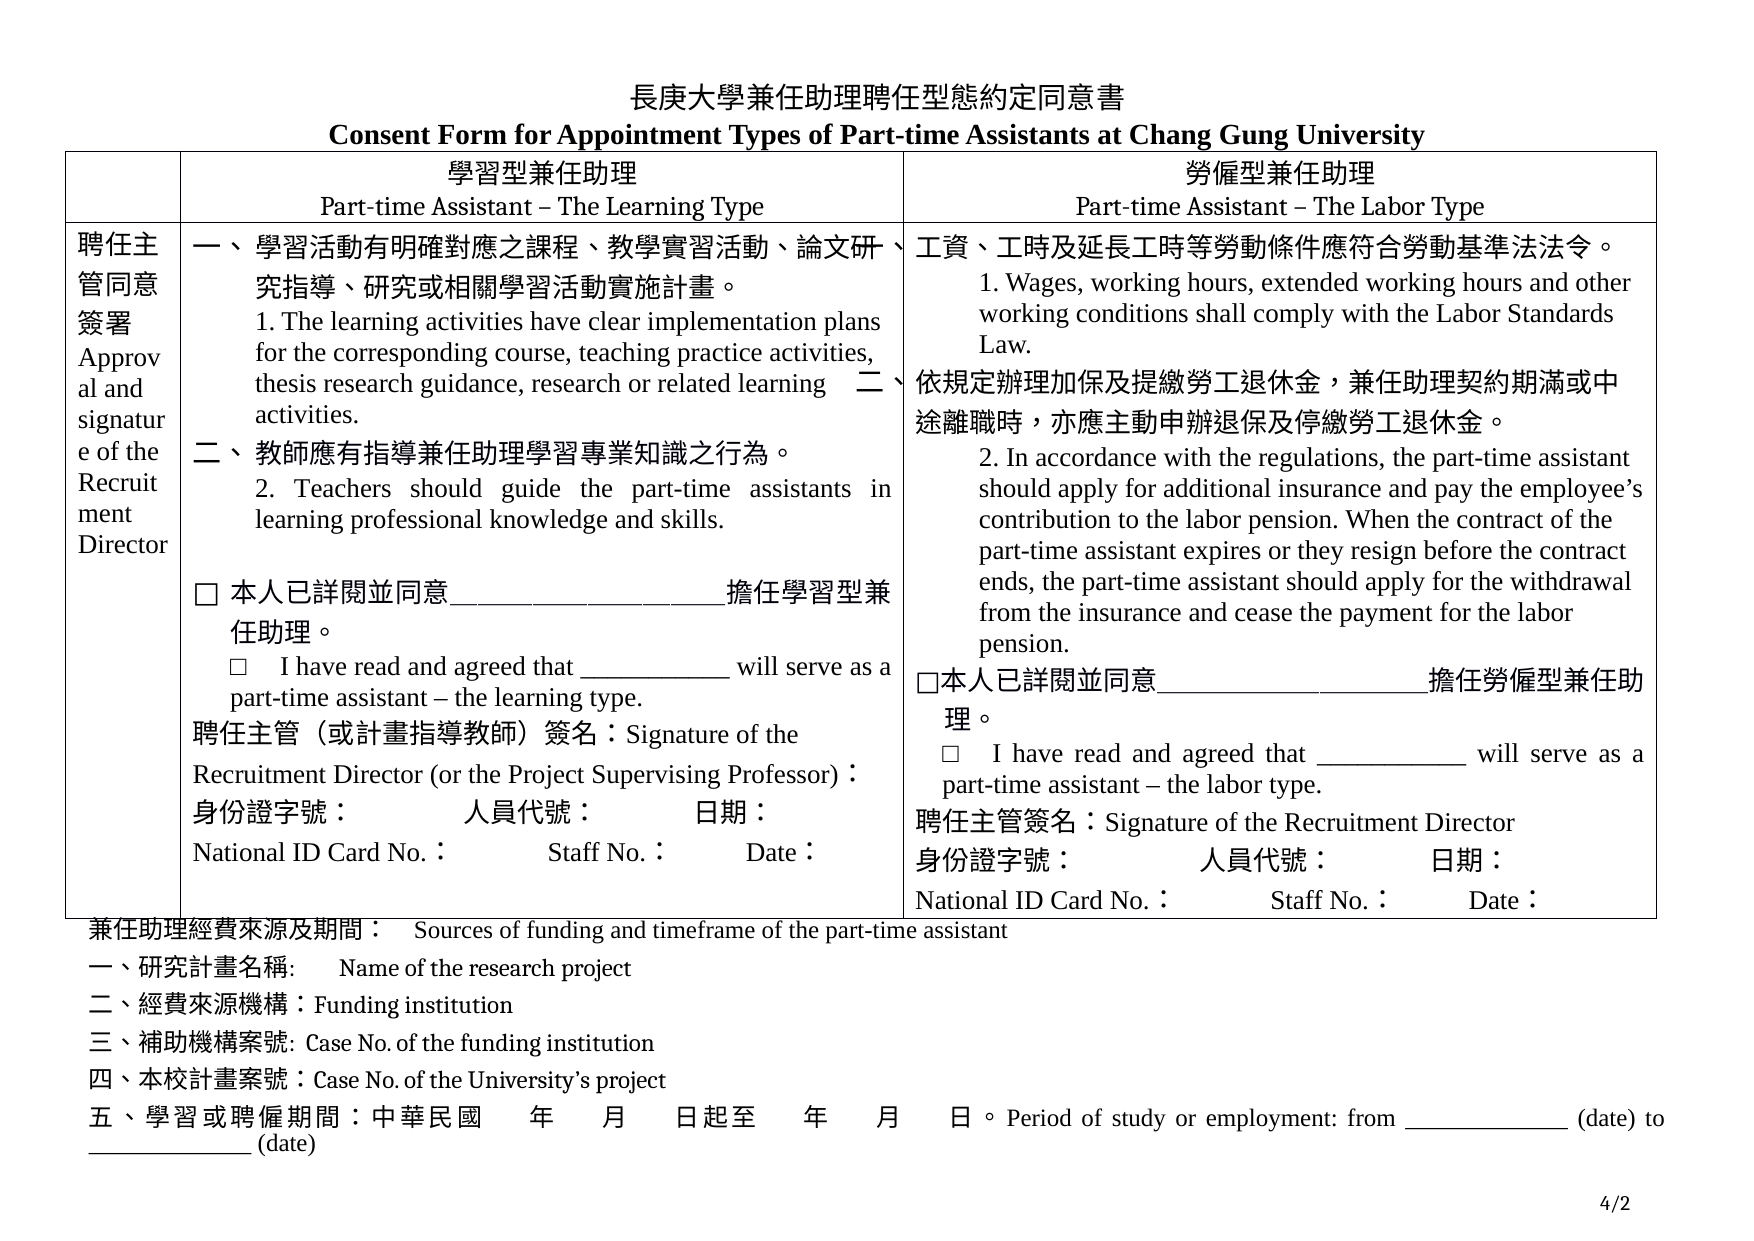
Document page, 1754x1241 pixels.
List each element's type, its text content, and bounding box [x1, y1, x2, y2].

table_header 勞僱型兼任助理 Part-time Assistant – The Labor Type [904, 152, 1656, 222]
text 一、研究計畫名稱: Name of the research project [89, 956, 1665, 981]
text 三、補助機構案號: Case No. of the funding institution [89, 1031, 1665, 1056]
table_header 學習型兼任助理 Part-time Assistant – The Learning Type [181, 152, 903, 222]
table_header [66, 152, 180, 222]
text 長庚大學兼任助理聘任型態約定同意書 Consent Form for Appointment Types of Part-time Assistants at Chang Gung University [89, 75, 1665, 151]
table_cell 學習活動有明確對應之課程、教學實習活動、論文研究指導、研究或相關學習活動實施計畫。 1. The learning activities have clear implementation plans for the corresponding course, teaching practice activities, thesis research guidance, research or related learning activities. 教師應有指導兼任助理學習專業知識之行為。 2. Teachers should guide the part-time assistants in learning professional knowledge and skills. 本人已詳閱並同意＿＿＿＿＿＿＿＿＿＿擔任學習型兼任助理。 □ I have read and agreed that ___________ will serve as a part-time assistant – the learning type. 聘任主管（或計畫指導教師）簽名：Signature of the Recruitment Director (or the Project Supervising Professor)： 身份證字號： 人員代號： 日期： National ID Card No.： Staff No.： Date： [181, 223, 903, 917]
table_cell 聘任主管同意簽署 Approval and signature of the Recruitment Director [66, 223, 180, 917]
text 四、本校計畫案號：Case No. of the University’s project [89, 1068, 1665, 1093]
text 兼任助理經費來源及期間： Sources of funding and timeframe of the part-time assistant [89, 918, 1665, 943]
text 二、經費來源機構：Funding institution [89, 993, 1665, 1018]
text 五、學習或聘僱期間：中華民國 年 月 日起至 年 月 日。Period of study or employment: from _____________ (date) to _____________ (date) [89, 1106, 1665, 1156]
table_cell 工資、工時及延長工時等勞動條件應符合勞動基準法法令。 1. Wages, working hours, extended working hours and other working conditions shall comply with the Labor Standards Law. 依規定辦理加保及提繳勞工退休金，兼任助理契約期滿或中途離職時，亦應主動申辦退保及停繳勞工退休金。 2. In accordance with the regulations, the part-time assistant should apply for additional insurance and pay the employee’s contribution to the labor pension. When the contract of the part-time assistant expires or they resign before the contract ends, the part-time assistant should apply for the withdrawal from the insurance and cease the payment for the labor pension. □本人已詳閱並同意＿＿＿＿＿＿＿＿＿＿擔任勞僱型兼任助理。 □ I have read and agreed that ___________ will serve as a part-time assistant – the labor type. 聘任主管簽名：Signature of the Recruitment Director 身份證字號： 人員代號： 日期： National ID Card No.： Staff No.： Date： [904, 223, 1656, 917]
